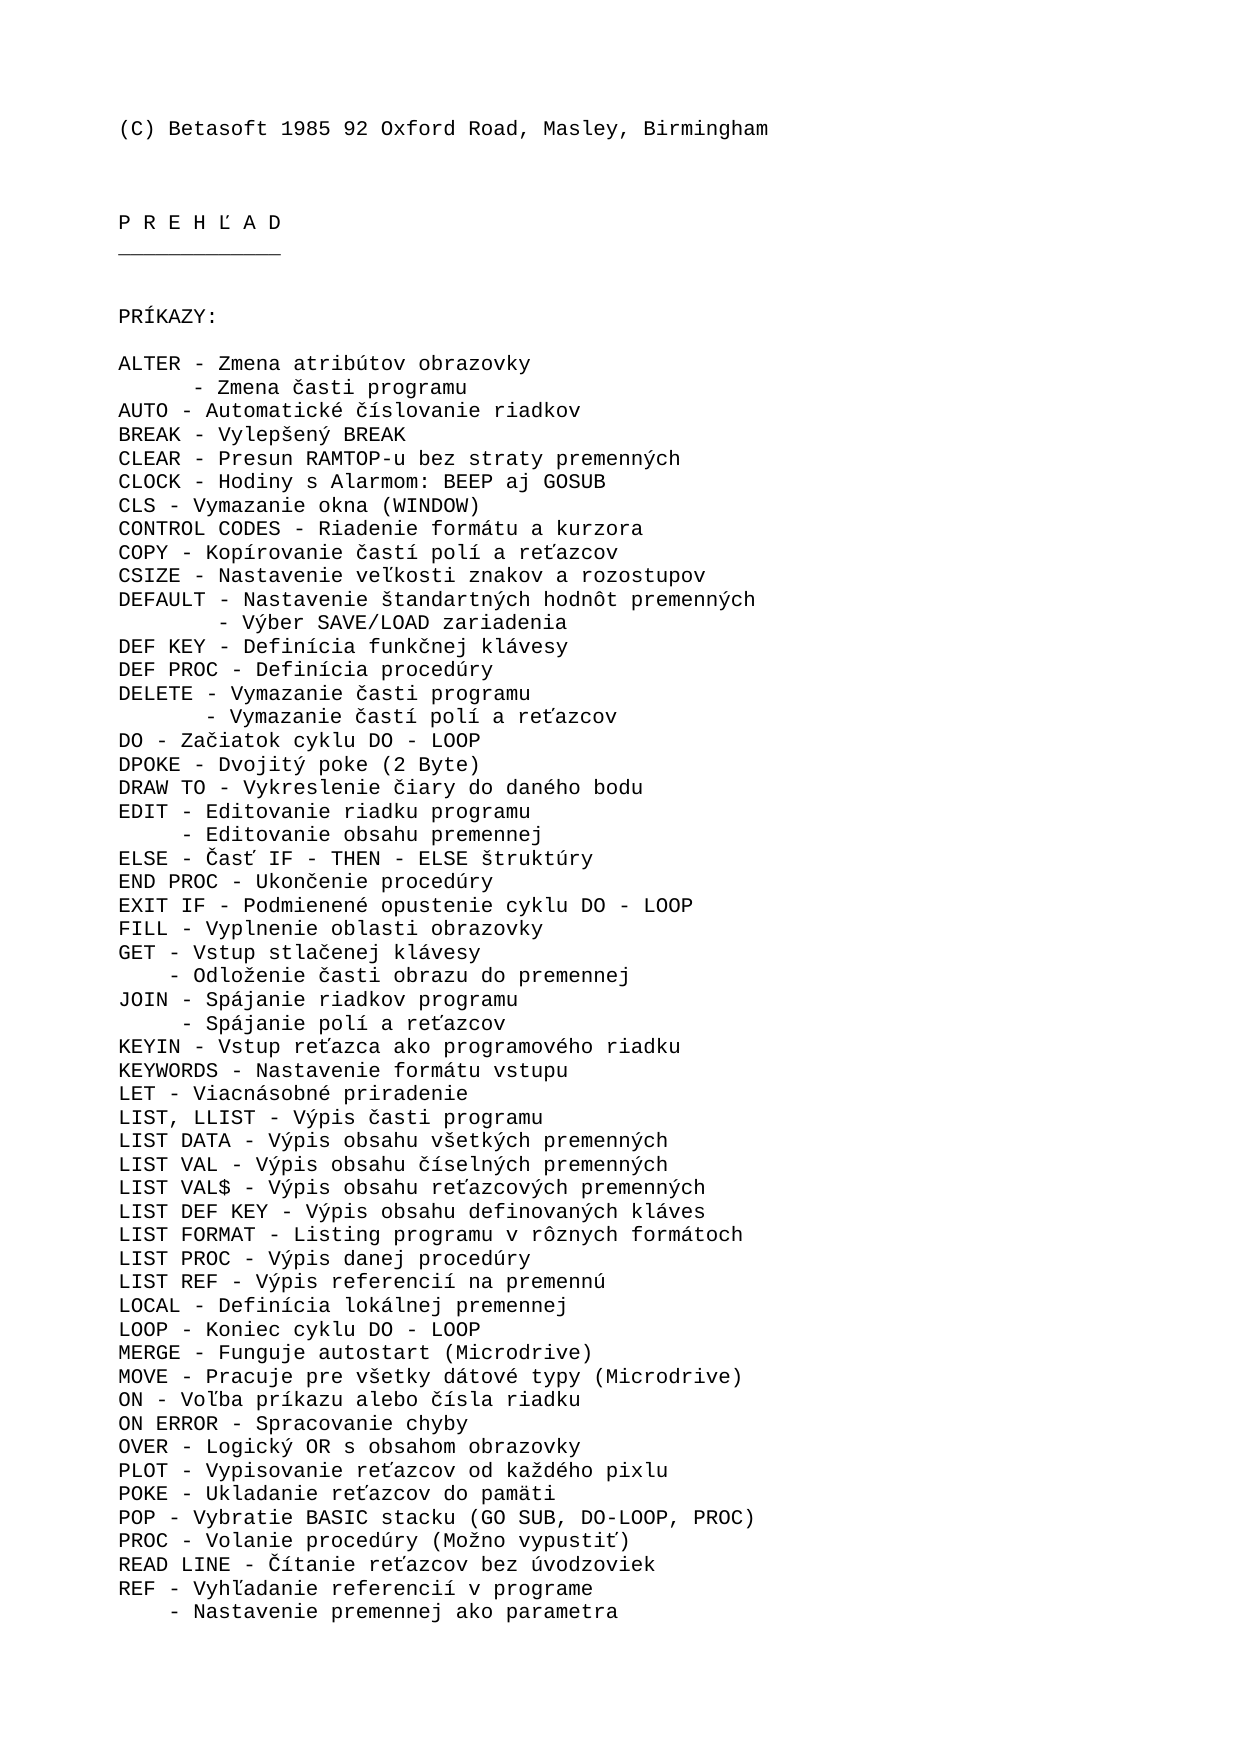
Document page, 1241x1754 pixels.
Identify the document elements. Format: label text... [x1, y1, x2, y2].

text _____________ [118, 236, 1122, 259]
text ON - Voľba príkazu alebo čísla riadku [118, 1389, 1122, 1413]
text DO - Začiatok cyklu DO - LOOP [118, 730, 1122, 754]
text MERGE - Funguje autostart (Microdrive) [118, 1342, 1122, 1366]
text CSIZE - Nastavenie veľkosti znakov a rozostupov [118, 565, 1122, 589]
text - Výber SAVE/LOAD zariadenia [118, 612, 1122, 636]
text LIST PROC - Výpis danej procedúry [118, 1248, 1122, 1272]
text POKE - Ukladanie reťazcov do pamäti [118, 1483, 1122, 1507]
text MOVE - Pracuje pre všetky dátové typy (Microdrive) [118, 1366, 1122, 1389]
text CLEAR - Presun RAMTOP-u bez straty premenných [118, 448, 1122, 471]
text - Odloženie časti obrazu do premennej [118, 966, 1122, 989]
text KEYIN - Vstup reťazca ako programového riadku [118, 1036, 1122, 1060]
text - Nastavenie premennej ako parametra [118, 1601, 1122, 1625]
text LIST DATA - Výpis obsahu všetkých premenných [118, 1130, 1122, 1154]
text DRAW TO - Vykreslenie čiary do daného bodu [118, 777, 1122, 801]
text LIST REF - Výpis referencií na premennú [118, 1272, 1122, 1295]
text AUTO - Automatické číslovanie riadkov [118, 401, 1122, 424]
text CONTROL CODES - Riadenie formátu a kurzora [118, 518, 1122, 542]
text P R E H Ľ A D [118, 212, 1122, 236]
text EXIT IF - Podmienené opustenie cyklu DO - LOOP [118, 895, 1122, 918]
text - Spájanie polí a reťazcov [118, 1013, 1122, 1036]
text DEFAULT - Nastavenie štandartných hodnôt premenných [118, 589, 1122, 612]
text - Vymazanie častí polí a reťazcov [118, 707, 1122, 730]
text ELSE - Časť IF - THEN - ELSE štruktúry [118, 848, 1122, 871]
text READ LINE - Čítanie reťazcov bez úvodzoviek [118, 1554, 1122, 1578]
text PRÍKAZY: [118, 306, 1122, 330]
text PROC - Volanie procedúry (Možno vypustiť) [118, 1531, 1122, 1554]
text DEF PROC - Definícia procedúry [118, 659, 1122, 683]
text LIST VAL$ - Výpis obsahu reťazcových premenných [118, 1177, 1122, 1201]
text PLOT - Vypisovanie reťazcov od každého pixlu [118, 1460, 1122, 1483]
text ALTER - Zmena atribútov obrazovky [118, 353, 1122, 377]
text BREAK - Vylepšený BREAK [118, 424, 1122, 448]
text - Zmena časti programu [118, 377, 1122, 401]
text CLOCK - Hodiny s Alarmom: BEEP aj GOSUB [118, 471, 1122, 495]
text FILL - Vyplnenie oblasti obrazovky [118, 918, 1122, 942]
text EDIT - Editovanie riadku programu [118, 801, 1122, 824]
text OVER - Logický OR s obsahom obrazovky [118, 1436, 1122, 1460]
text LIST FORMAT - Listing programu v rôznych formátoch [118, 1224, 1122, 1248]
text DELETE - Vymazanie časti programu [118, 683, 1122, 707]
text LOCAL - Definícia lokálnej premennej [118, 1295, 1122, 1319]
text DPOKE - Dvojitý poke (2 Byte) [118, 754, 1122, 777]
text KEYWORDS - Nastavenie formátu vstupu [118, 1060, 1122, 1083]
text COPY - Kopírovanie častí polí a reťazcov [118, 542, 1122, 565]
text LET - Viacnásobné priradenie [118, 1083, 1122, 1107]
text END PROC - Ukončenie procedúry [118, 871, 1122, 895]
text (C) Betasoft 1985 92 Oxford Road, Masley, Birmingham [118, 118, 1122, 142]
text LOOP - Koniec cyklu DO - LOOP [118, 1319, 1122, 1342]
text CLS - Vymazanie okna (WINDOW) [118, 495, 1122, 518]
text LIST, LLIST - Výpis časti programu [118, 1107, 1122, 1130]
text GET - Vstup stlačenej klávesy [118, 942, 1122, 966]
text REF - Vyhľadanie referencií v programe [118, 1578, 1122, 1601]
text JOIN - Spájanie riadkov programu [118, 989, 1122, 1013]
text ON ERROR - Spracovanie chyby [118, 1413, 1122, 1436]
text POP - Vybratie BASIC stacku (GO SUB, DO-LOOP, PROC) [118, 1507, 1122, 1531]
text LIST DEF KEY - Výpis obsahu definovaných kláves [118, 1201, 1122, 1224]
text - Editovanie obsahu premennej [118, 824, 1122, 848]
text LIST VAL - Výpis obsahu číselných premenných [118, 1154, 1122, 1177]
text DEF KEY - Definícia funkčnej klávesy [118, 636, 1122, 659]
